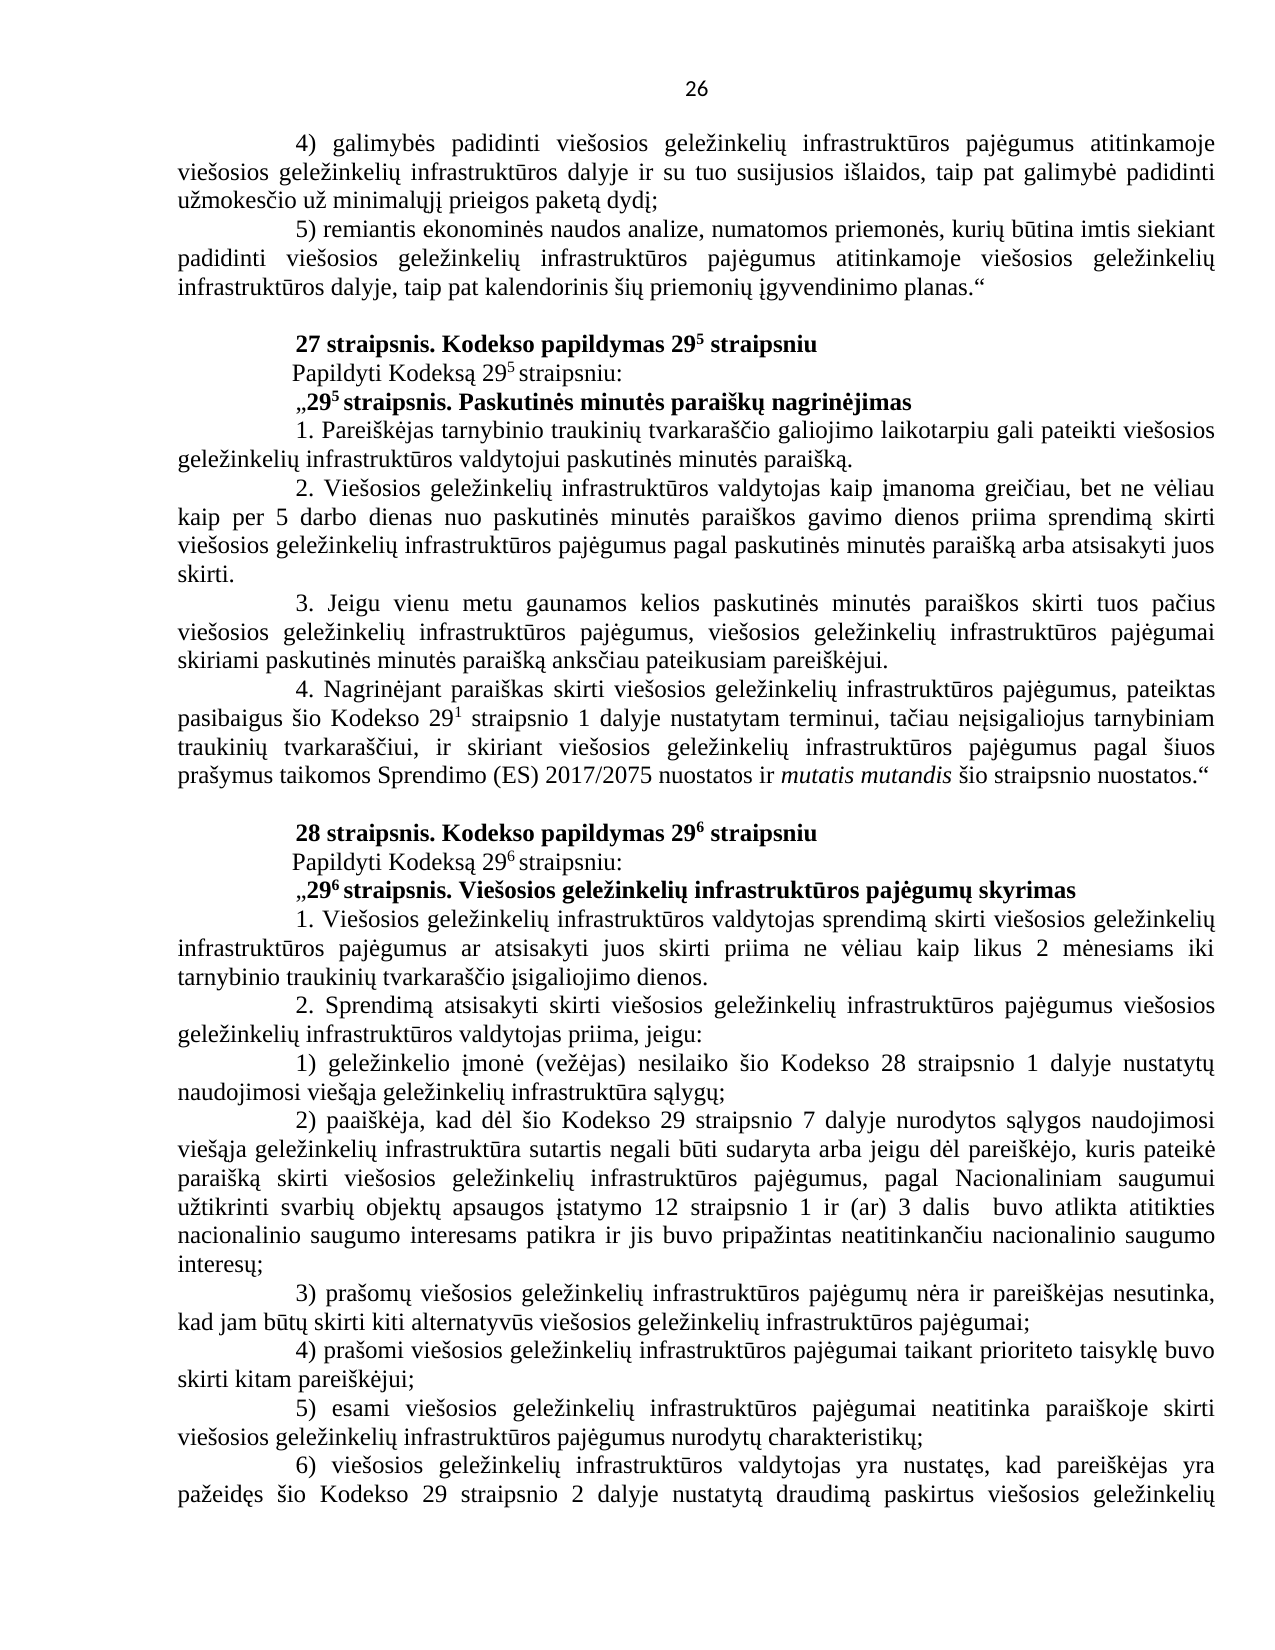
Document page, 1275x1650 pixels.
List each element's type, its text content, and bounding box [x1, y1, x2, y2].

text 1) geležinkelio įmonė (vežėjas) nesilaiko šio Kodekso 28 straipsnio 1 dalyje nustatytų naudojimosi viešąja geležinkelių infrastruktūra sąlygų; [177, 1048, 1216, 1106]
text 5) remiantis ekonominės naudos analize, numatomos priemonės, kurių būtina imtis siekiant padidinti viešosios geležinkelių infrastruktūros pajėgumus atitinkamoje viešosios geležinkelių infrastruktūros dalyje, taip pat kalendorinis šių priemonių įgyvendinimo planas.“ [177, 214, 1216, 301]
text 1. Pareiškėjas tarnybinio traukinių tvarkaraščio galiojimo laikotarpiu gali pateikti viešosios geležinkelių infrastruktūros valdytojui paskutinės minutės paraišką. [177, 416, 1216, 473]
text 28 straipsnis. Kodekso papildymas 296 straipsniu [177, 818, 1216, 847]
text 2) paaiškėja, kad dėl šio Kodekso 29 straipsnio 7 dalyje nurodytos sąlygos naudojimosi viešąja geležinkelių infrastruktūra sutartis negali būti sudaryta arba jeigu dėl pareiškėjo, kuris pateikė paraišką skirti viešosios geležinkelių infrastruktūros pajėgumus, pagal Nacionaliniam saugumui užtikrinti svarbių objektų apsaugos įstatymo 12 straipsnio 1 ir (ar) 3 dalis buvo atlikta atitikties nacionalinio saugumo interesams patikra ir jis buvo pripažintas neatitinkančiu nacionalinio saugumo interesų; [177, 1106, 1216, 1278]
text 2. Viešosios geležinkelių infrastruktūros valdytojas kaip įmanoma greičiau, bet ne vėliau kaip per 5 darbo dienas nuo paskutinės minutės paraiškos gavimo dienos priima sprendimą skirti viešosios geležinkelių infrastruktūros pajėgumus pagal paskutinės minutės paraišką arba atsisakyti juos skirti. [177, 473, 1216, 588]
text 4. Nagrinėjant paraiškas skirti viešosios geležinkelių infrastruktūros pajėgumus, pateiktas pasibaigus šio Kodekso 291 straipsnio 1 dalyje nustatytam terminui, tačiau neįsigaliojus tarnybiniam traukinių tvarkaraščiui, ir skiriant viešosios geležinkelių infrastruktūros pajėgumus pagal šiuos prašymus taikomos Sprendimo (ES) 2017/2075 nuostatos ir mutatis mutandis šio straipsnio nuostatos.“ [177, 674, 1216, 789]
text 3) prašomų viešosios geležinkelių infrastruktūros pajėgumų nėra ir pareiškėjas nesutinka, kad jam būtų skirti kiti alternatyvūs viešosios geležinkelių infrastruktūros pajėgumai; [177, 1278, 1216, 1336]
text „295 straipsnis. Paskutinės minutės paraiškų nagrinėjimas [295, 387, 1216, 416]
text Papildyti Kodeksą 296 straipsniu: [177, 847, 1216, 876]
text Papildyti Kodeksą 295 straipsniu: [177, 358, 1216, 387]
text 5) esami viešosios geležinkelių infrastruktūros pajėgumai neatitinka paraiškoje skirti viešosios geležinkelių infrastruktūros pajėgumus nurodytų charakteristikų; [177, 1393, 1216, 1451]
text 6) viešosios geležinkelių infrastruktūros valdytojas yra nustatęs, kad pareiškėjas yra pažeidęs šio Kodekso 29 straipsnio 2 dalyje nustatytą draudimą paskirtus viešosios geležinkelių [177, 1451, 1216, 1508]
text 4) galimybės padidinti viešosios geležinkelių infrastruktūros pajėgumus atitinkamoje viešosios geležinkelių infrastruktūros dalyje ir su tuo susijusios išlaidos, taip pat galimybė padidinti užmokesčio už minimalųjį prieigos paketą dydį; [177, 128, 1216, 214]
text 3. Jeigu vienu metu gaunamos kelios paskutinės minutės paraiškos skirti tuos pačius viešosios geležinkelių infrastruktūros pajėgumus, viešosios geležinkelių infrastruktūros pajėgumai skiriami paskutinės minutės paraišką anksčiau pateikusiam pareiškėjui. [177, 588, 1216, 674]
text 1. Viešosios geležinkelių infrastruktūros valdytojas sprendimą skirti viešosios geležinkelių infrastruktūros pajėgumus ar atsisakyti juos skirti priima ne vėliau kaip likus 2 mėnesiams iki tarnybinio traukinių tvarkaraščio įsigaliojimo dienos. [177, 904, 1216, 991]
text 27 straipsnis. Kodekso papildymas 295 straipsniu [177, 329, 1216, 358]
text „296 straipsnis. Viešosios geležinkelių infrastruktūros pajėgumų skyrimas [295, 876, 1216, 904]
text 2. Sprendimą atsisakyti skirti viešosios geležinkelių infrastruktūros pajėgumus viešosios geležinkelių infrastruktūros valdytojas priima, jeigu: [177, 991, 1216, 1048]
text 4) prašomi viešosios geležinkelių infrastruktūros pajėgumai taikant prioriteto taisyklę buvo skirti kitam pareiškėjui; [177, 1336, 1216, 1393]
